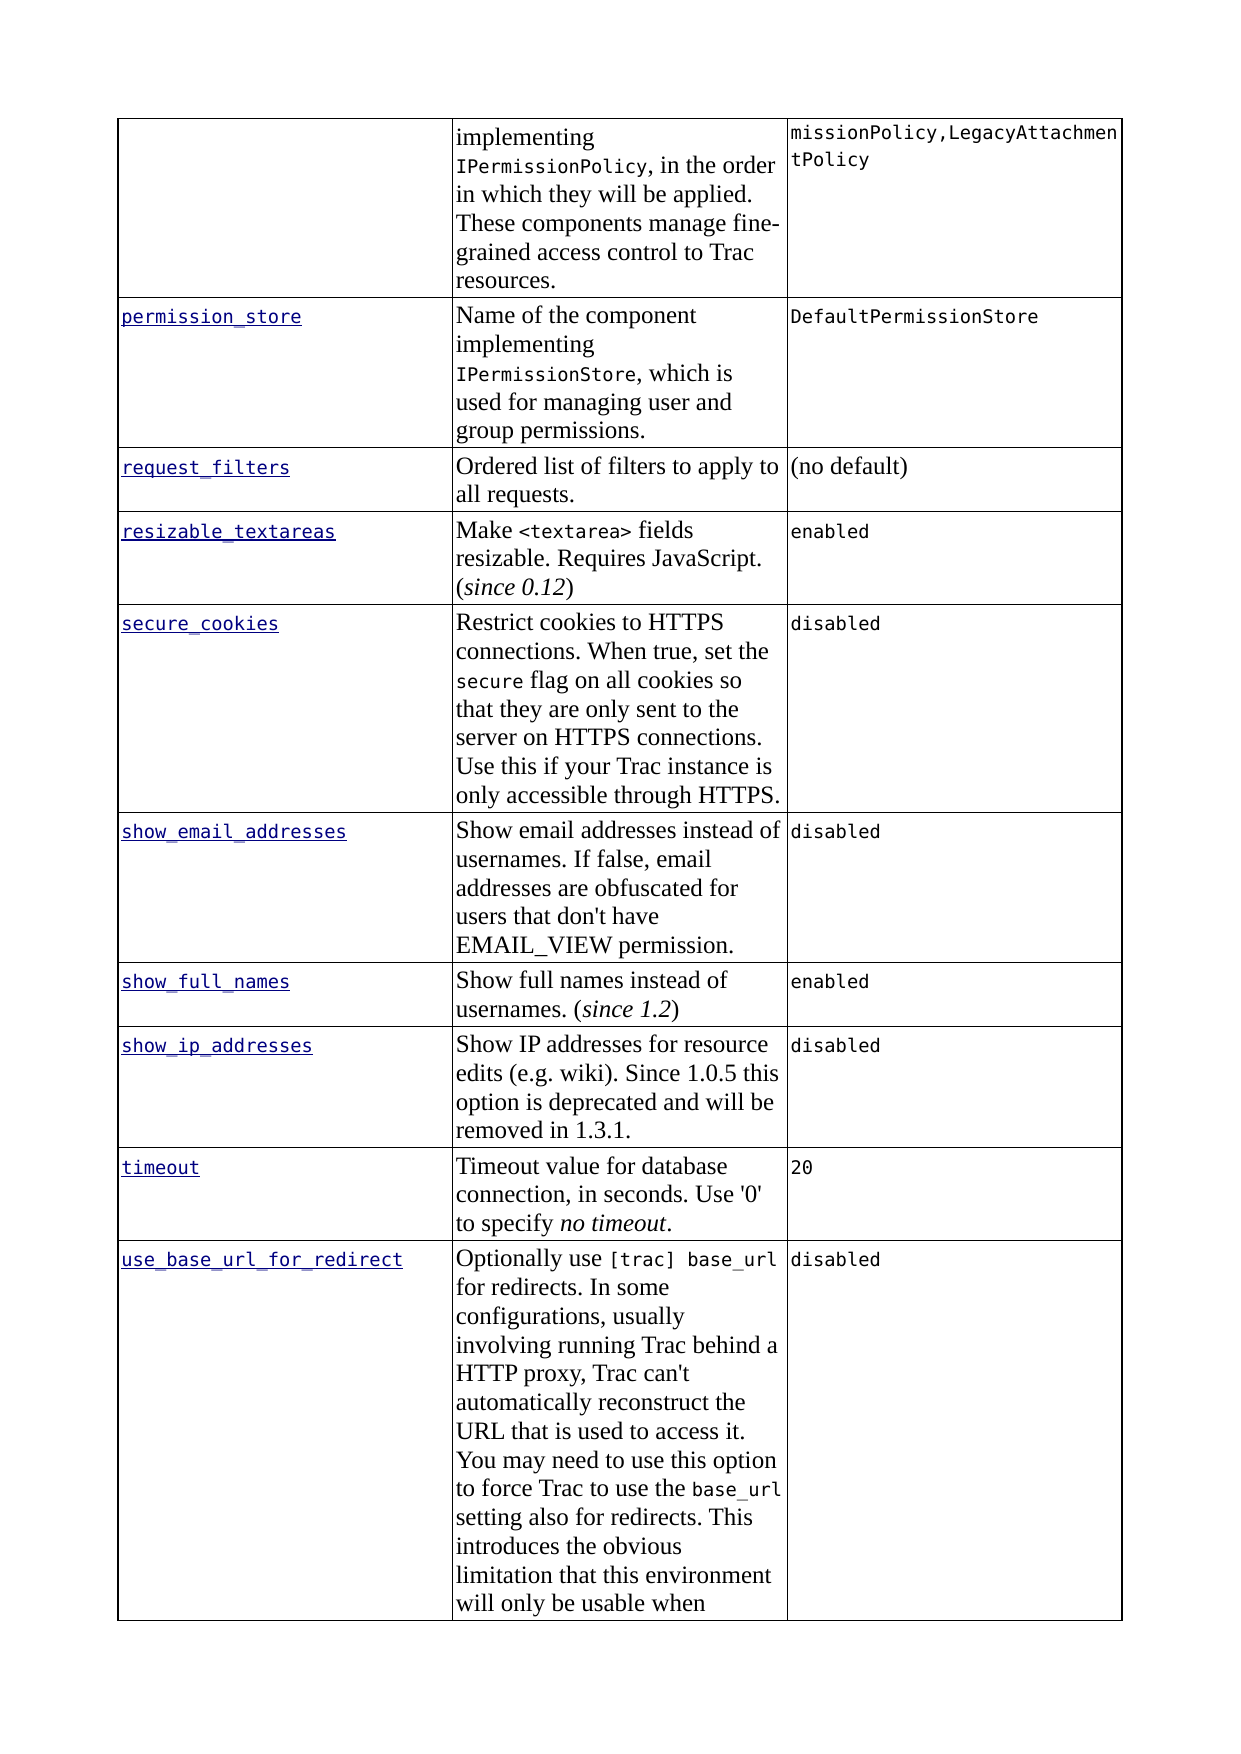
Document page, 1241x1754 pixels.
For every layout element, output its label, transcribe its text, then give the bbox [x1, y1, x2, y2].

table_cell (no default) [788, 448, 1121, 511]
table_cell show_ip_addresses [119, 1027, 452, 1147]
table_cell Optionally use [trac] base_url for redirects. In some configurations, usually involving running Trac behind a HTTP proxy, Trac can't automatically reconstruct the URL that is used to access it. You may need to use this option to force Trac to use the base_url setting also for redirects. This introduces the obvious limitation that this environment will only be usable when [453, 1241, 787, 1620]
table_cell permission_store [119, 298, 452, 447]
table_cell disabled [788, 605, 1121, 812]
table_cell 20 [788, 1148, 1121, 1240]
table_cell Ordered list of filters to apply to all requests. [453, 448, 787, 511]
table_cell DefaultPermissionStore [788, 298, 1121, 447]
table_cell request_filters [119, 448, 452, 511]
table_cell timeout [119, 1148, 452, 1240]
table_cell show_full_names [119, 963, 452, 1026]
table_cell show_email_addresses [119, 813, 452, 962]
table_cell implementing IPermissionPolicy, in the order in which they will be applied. These components manage fine-grained access control to Trac resources. [453, 119, 787, 297]
table_cell Timeout value for database connection, in seconds. Use '0' to specify no timeout. [453, 1148, 787, 1240]
table_cell enabled [788, 963, 1121, 1026]
table_cell Show IP addresses for resource edits (e.g. wiki). Since 1.0.5 this option is deprecated and will be removed in 1.3.1. [453, 1027, 787, 1147]
table_cell disabled [788, 1027, 1121, 1147]
table_cell disabled [788, 1241, 1121, 1620]
table_cell use_base_url_for_redirect [119, 1241, 452, 1620]
table_cell secure_cookies [119, 605, 452, 812]
table_cell enabled [788, 512, 1121, 604]
table_cell Show full names instead of usernames. (since 1.2) [453, 963, 787, 1026]
table_cell Name of the component implementing IPermissionStore, which is used for managing user and group permissions. [453, 298, 787, 447]
table_cell missionPolicy,LegacyAttachmentPolicy [788, 119, 1121, 297]
table_cell [119, 119, 452, 297]
table_cell Show email addresses instead of usernames. If false, email addresses are obfuscated for users that don't have EMAIL_VIEW permission. [453, 813, 787, 962]
table_cell Restrict cookies to HTTPS connections. When true, set the secure flag on all cookies so that they are only sent to the server on HTTPS connections. Use this if your Trac instance is only accessible through HTTPS. [453, 605, 787, 812]
table_cell resizable_textareas [119, 512, 452, 604]
table_cell Make <textarea> fields resizable. Requires JavaScript. (since 0.12) [453, 512, 787, 604]
table_cell disabled [788, 813, 1121, 962]
